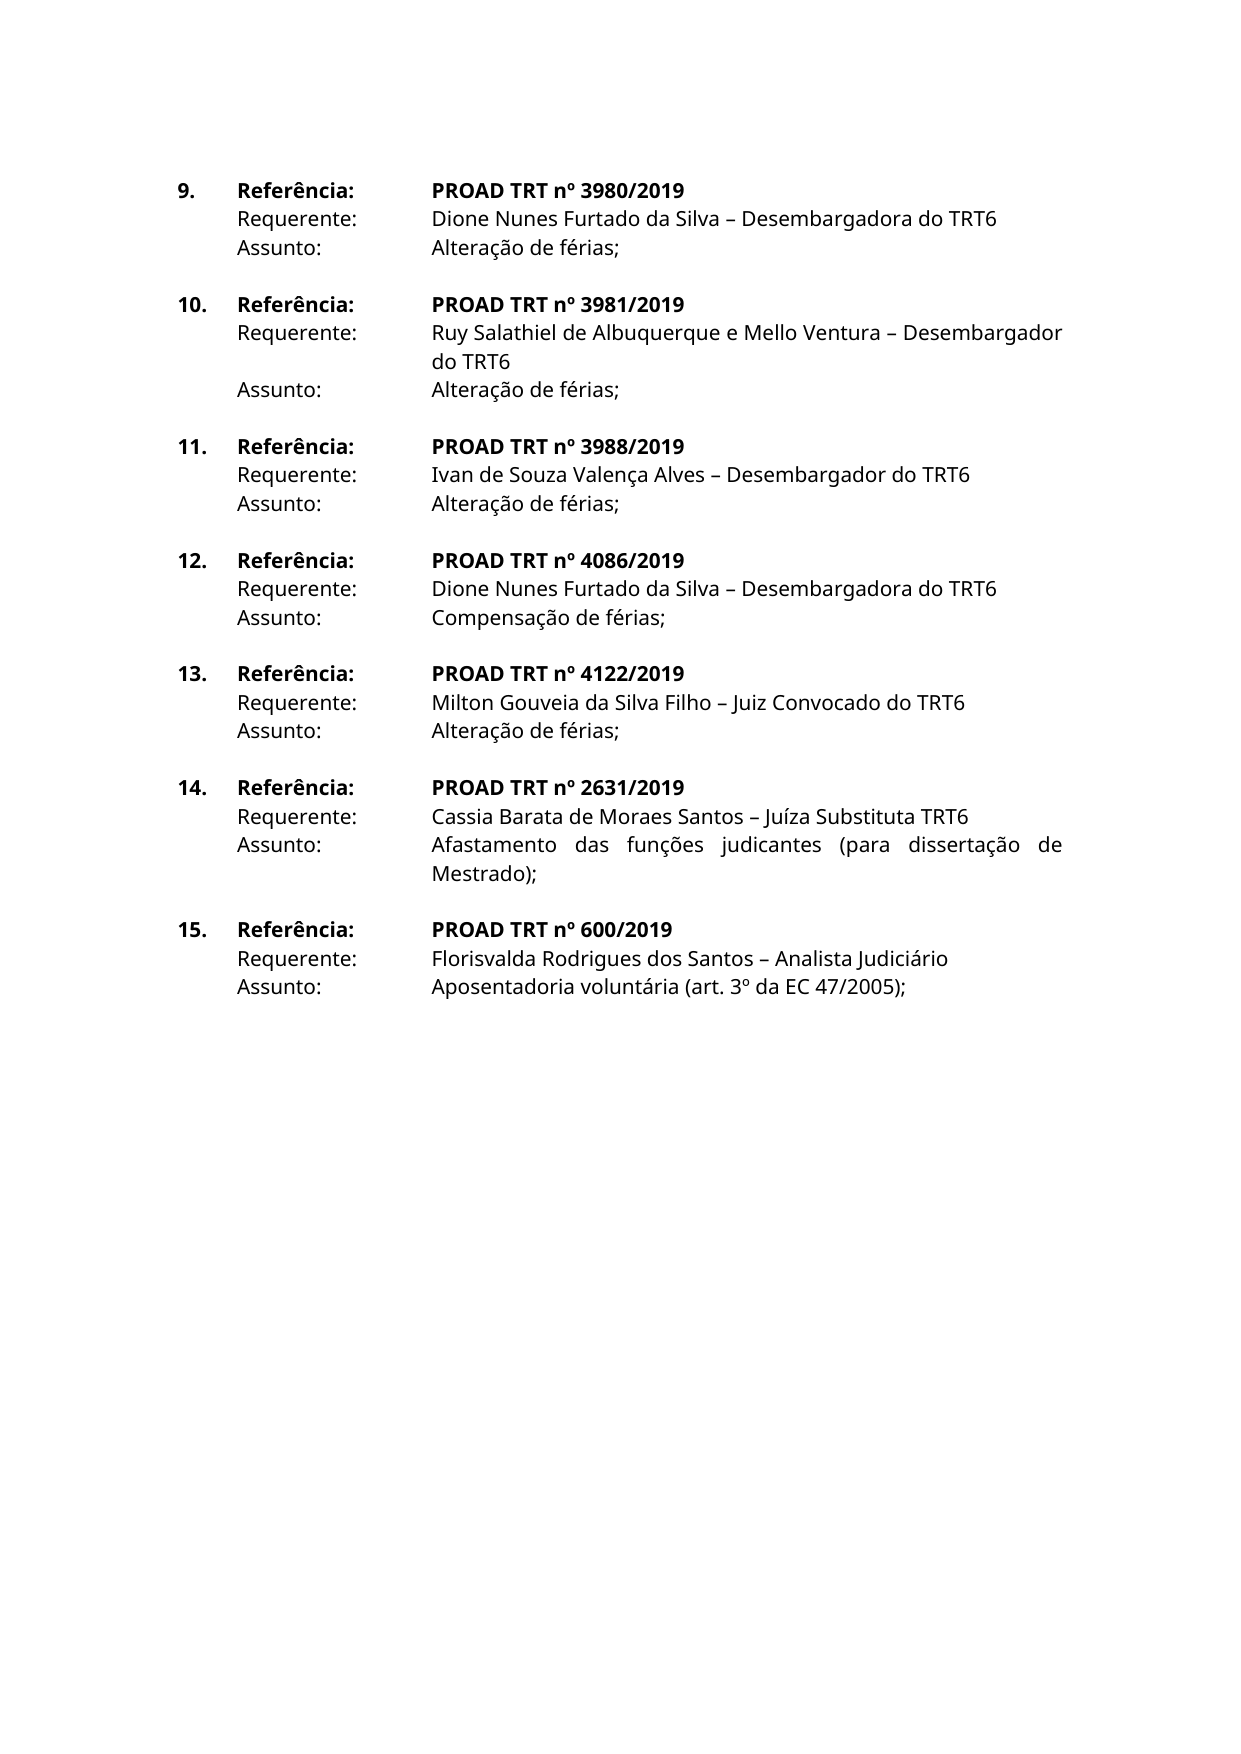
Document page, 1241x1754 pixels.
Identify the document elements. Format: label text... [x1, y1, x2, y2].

table_cell PROAD TRT nº 2631/2019 [420, 773, 1074, 802]
table_cell Requerente: [226, 574, 420, 603]
table_cell PROAD TRT nº 4122/2019 [420, 660, 1074, 688]
table_cell Aposentadoria voluntária (art. 3º da EC 47/2005); [420, 973, 1074, 1029]
table_cell Assunto: [226, 830, 420, 916]
table_cell 15. [166, 916, 226, 1029]
table_cell Dione Nunes Furtado da Silva – Desembargadora do TRT6 [420, 574, 1074, 603]
table_cell Assunto: [226, 489, 420, 546]
table_cell Milton Gouveia da Silva Filho – Juiz Convocado do TRT6 [420, 688, 1074, 716]
table_cell Alteração de férias; [420, 716, 1074, 773]
table_cell PROAD TRT nº 3981/2019 [420, 290, 1074, 318]
table_cell Assunto: [226, 375, 420, 432]
table_cell Requerente: [226, 802, 420, 830]
table_cell 12. [166, 546, 226, 659]
table_cell Referência: [226, 176, 420, 204]
table_cell Requerente: [226, 688, 420, 716]
table_cell 10. [166, 290, 226, 432]
table_cell 9. [166, 176, 226, 290]
table_cell 11. [166, 432, 226, 546]
table_cell [166, 148, 226, 176]
table_cell Assunto: [226, 233, 420, 290]
table_cell Referência: [226, 546, 420, 574]
table_cell Alteração de férias; [420, 489, 1074, 546]
table_cell 13. [166, 660, 226, 773]
table_cell Referência: [226, 660, 420, 688]
table_cell Requerente: [226, 461, 420, 489]
table_cell [420, 148, 1074, 176]
table_cell Referência: [226, 773, 420, 802]
table_cell Requerente: [226, 944, 420, 972]
table_cell PROAD TRT nº 4086/2019 [420, 546, 1074, 574]
table_cell Referência: [226, 290, 420, 318]
table_cell Cassia Barata de Moraes Santos – Juíza Substituta TRT6 [420, 802, 1074, 830]
table_cell Dione Nunes Furtado da Silva – Desembargadora do TRT6 [420, 205, 1074, 233]
table_cell 14. [166, 773, 226, 916]
table_cell [226, 148, 420, 176]
table_cell Alteração de férias; [420, 233, 1074, 290]
table_cell Ruy Salathiel de Albuquerque e Mello Ventura – Desembargador do TRT6 [420, 318, 1074, 375]
table_cell PROAD TRT nº 3980/2019 [420, 176, 1074, 204]
table_cell Requerente: [226, 205, 420, 233]
table_cell Compensação de férias; [420, 603, 1074, 659]
table_cell Referência: [226, 916, 420, 944]
table_cell Afastamento das funções judicantes (para dissertação de Mestrado); [420, 830, 1074, 916]
table_cell PROAD TRT nº 600/2019 [420, 916, 1074, 944]
table_cell Assunto: [226, 716, 420, 773]
table_cell Assunto: [226, 603, 420, 659]
table_cell Assunto: [226, 973, 420, 1029]
table_cell Florisvalda Rodrigues dos Santos – Analista Judiciário [420, 944, 1074, 972]
table_cell Referência: [226, 432, 420, 461]
table_cell Requerente: [226, 318, 420, 375]
table_cell Alteração de férias; [420, 375, 1074, 432]
table_cell Ivan de Souza Valença Alves – Desembargador do TRT6 [420, 461, 1074, 489]
table_cell PROAD TRT nº 3988/2019 [420, 432, 1074, 461]
